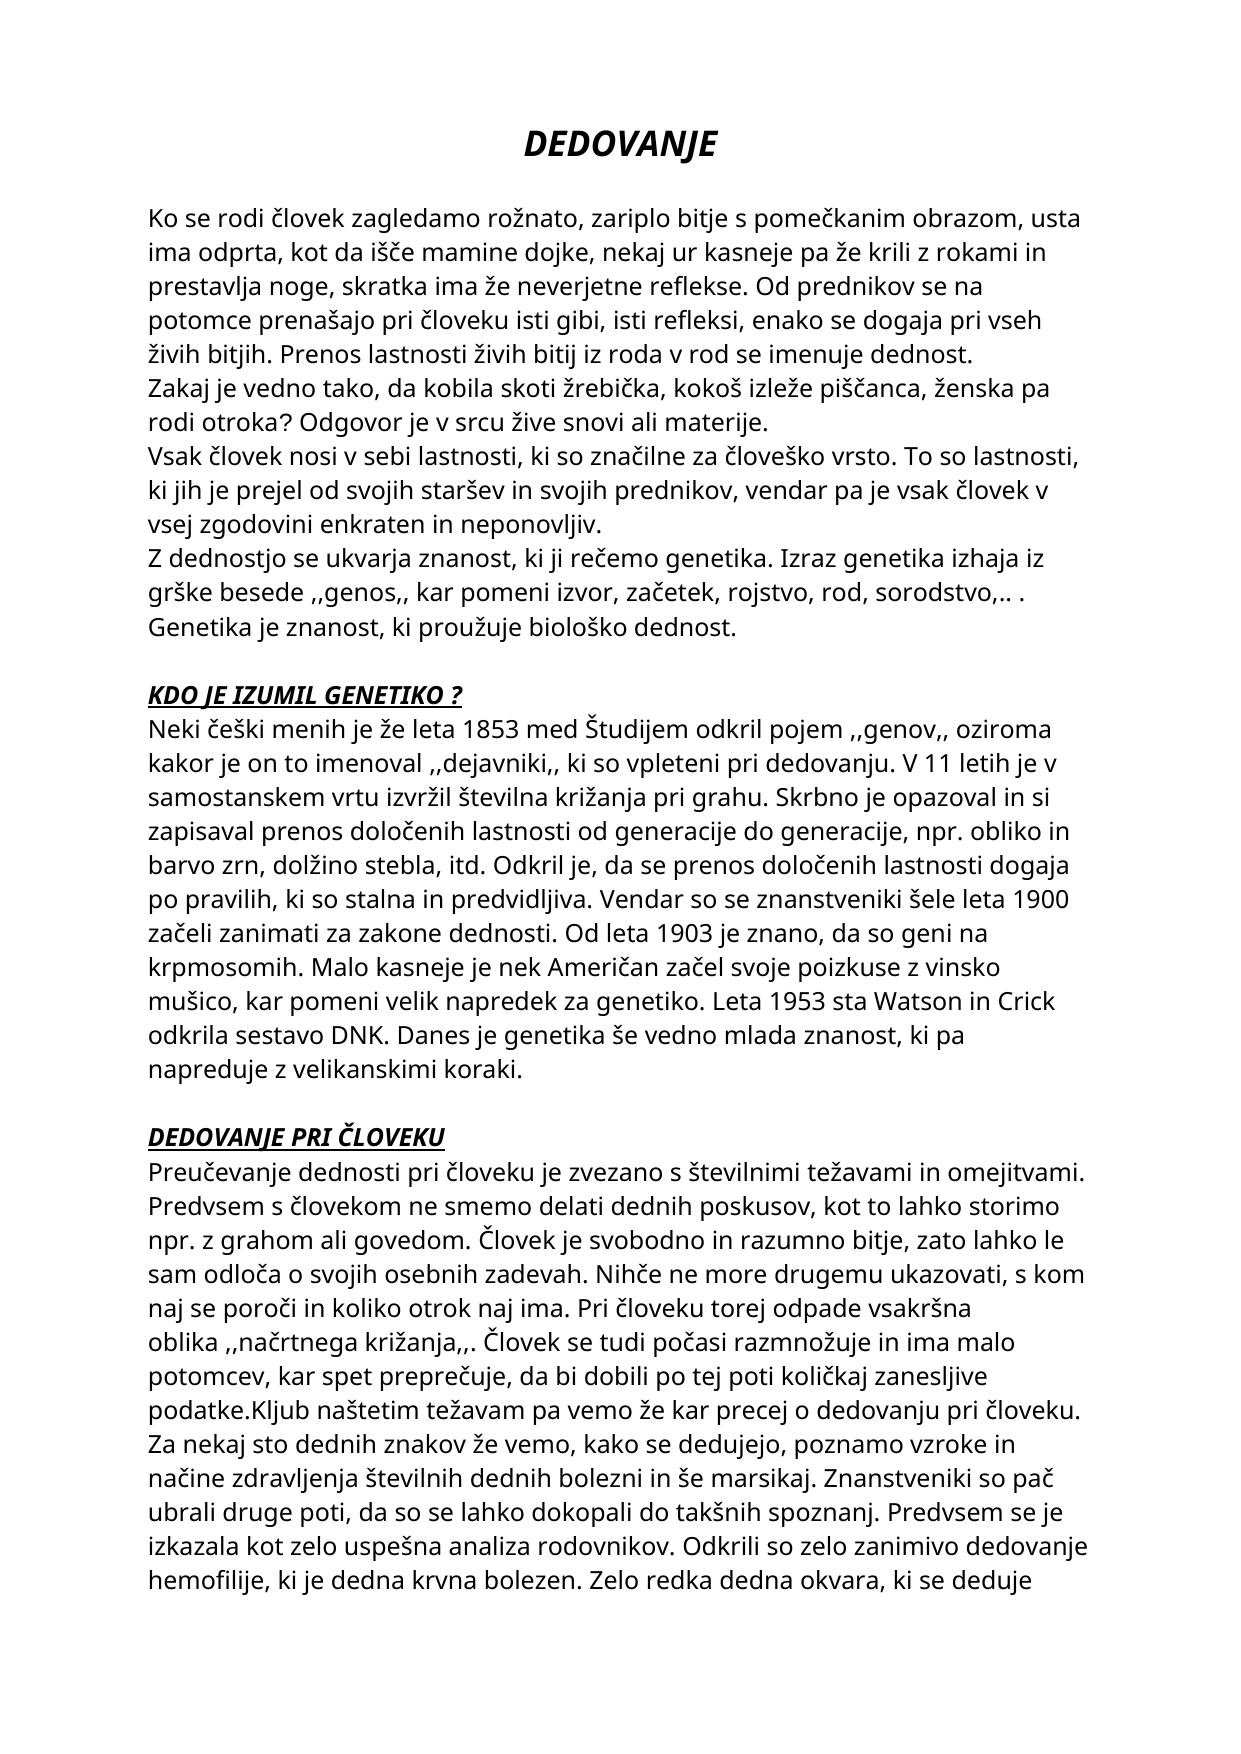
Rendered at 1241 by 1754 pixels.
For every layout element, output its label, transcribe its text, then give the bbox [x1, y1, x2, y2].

text Preučevanje dednosti pri človeku je zvezano s številnimi težavami in omejitvami. Predvsem s človekom ne smemo delati dednih poskusov, kot to lahko storimo npr. z grahom ali govedom. Človek je svobodno in razumno bitje, zato lahko le sam odloča o svojih osebnih zadevah. Nihče ne more drugemu ukazovati, s kom naj se poroči in koliko otrok naj ima. Pri človeku torej odpade vsakršna oblika ,,načrtnega križanja,,. Človek se tudi počasi razmnožuje in ima malo potomcev, kar spet preprečuje, da bi dobili po tej poti količkaj zanesljive podatke.Kljub naštetim težavam pa vemo že kar precej o dedovanju pri človeku. Za nekaj sto dednih znakov že vemo, kako se dedujejo, poznamo vzroke in načine zdravljenja številnih dednih bolezni in še marsikaj. Znanstveniki so pač ubrali druge poti, da so se lahko dokopali do takšnih spoznanj. Predvsem se je izkazala kot zelo uspešna analiza rodovnikov. Odkrili so zelo zanimivo dedovanje hemofilije, ki je dedna krvna bolezen. Zelo redka dedna okvara, ki se deduje [148, 1154, 1092, 1597]
text KDO JE IZUMIL GENETIKO ? [148, 677, 1092, 711]
text Vsak človek nosi v sebi lastnosti, ki so značilne za človeško vrsto. To so lastnosti, ki jih je prejel od svojih staršev in svojih prednikov, vendar pa je vsak človek v vsej zgodovini enkraten in neponovljiv. [148, 439, 1092, 541]
text DEDOVANJE [148, 118, 1092, 166]
text Ko se rodi človek zagledamo rožnato, zariplo bitje s pomečkanim obrazom, usta ima odprta, kot da išče mamine dojke, nekaj ur kasneje pa že krili z rokami in prestavlja noge, skratka ima že neverjetne reflekse. Od prednikov se na potomce prenašajo pri človeku isti gibi, isti refleksi, enako se dogaja pri vseh živih bitjih. Prenos lastnosti živih bitij iz roda v rod se imenuje dednost. [148, 200, 1092, 371]
text DEDOVANJE PRI ČLOVEKU [148, 1120, 1092, 1154]
text Neki češki menih je že leta 1853 med Študijem odkril pojem ,,genov,, oziroma kakor je on to imenoval ,,dejavniki,, ki so vpleteni pri dedovanju. V 11 letih je v samostanskem vrtu izvržil številna križanja pri grahu. Skrbno je opazoval in si zapisaval prenos določenih lastnosti od generacije do generacije, npr. obliko in barvo zrn, dolžino stebla, itd. Odkril je, da se prenos določenih lastnosti dogaja po pravilih, ki so stalna in predvidljiva. Vendar so se znanstveniki šele leta 1900 začeli zanimati za zakone dednosti. Od leta 1903 je znano, da so geni na krpmosomih. Malo kasneje je nek Američan začel svoje poizkuse z vinsko mušico, kar pomeni velik napredek za genetiko. Leta 1953 sta Watson in Crick odkrila sestavo DNK. Danes je genetika še vedno mlada znanost, ki pa napreduje z velikanskimi koraki. [148, 711, 1092, 1086]
text Zakaj je vedno tako, da kobila skoti žrebička, kokoš izleže piščanca, ženska pa rodi otroka? Odgovor je v srcu žive snovi ali materije. [148, 371, 1092, 439]
text Z dednostjo se ukvarja znanost, ki ji rečemo genetika. Izraz genetika izhaja iz grške besede ,,genos,, kar pomeni izvor, začetek, rojstvo, rod, sorodstvo,.. . Genetika je znanost, ki proužuje biološko dednost. [148, 541, 1092, 643]
